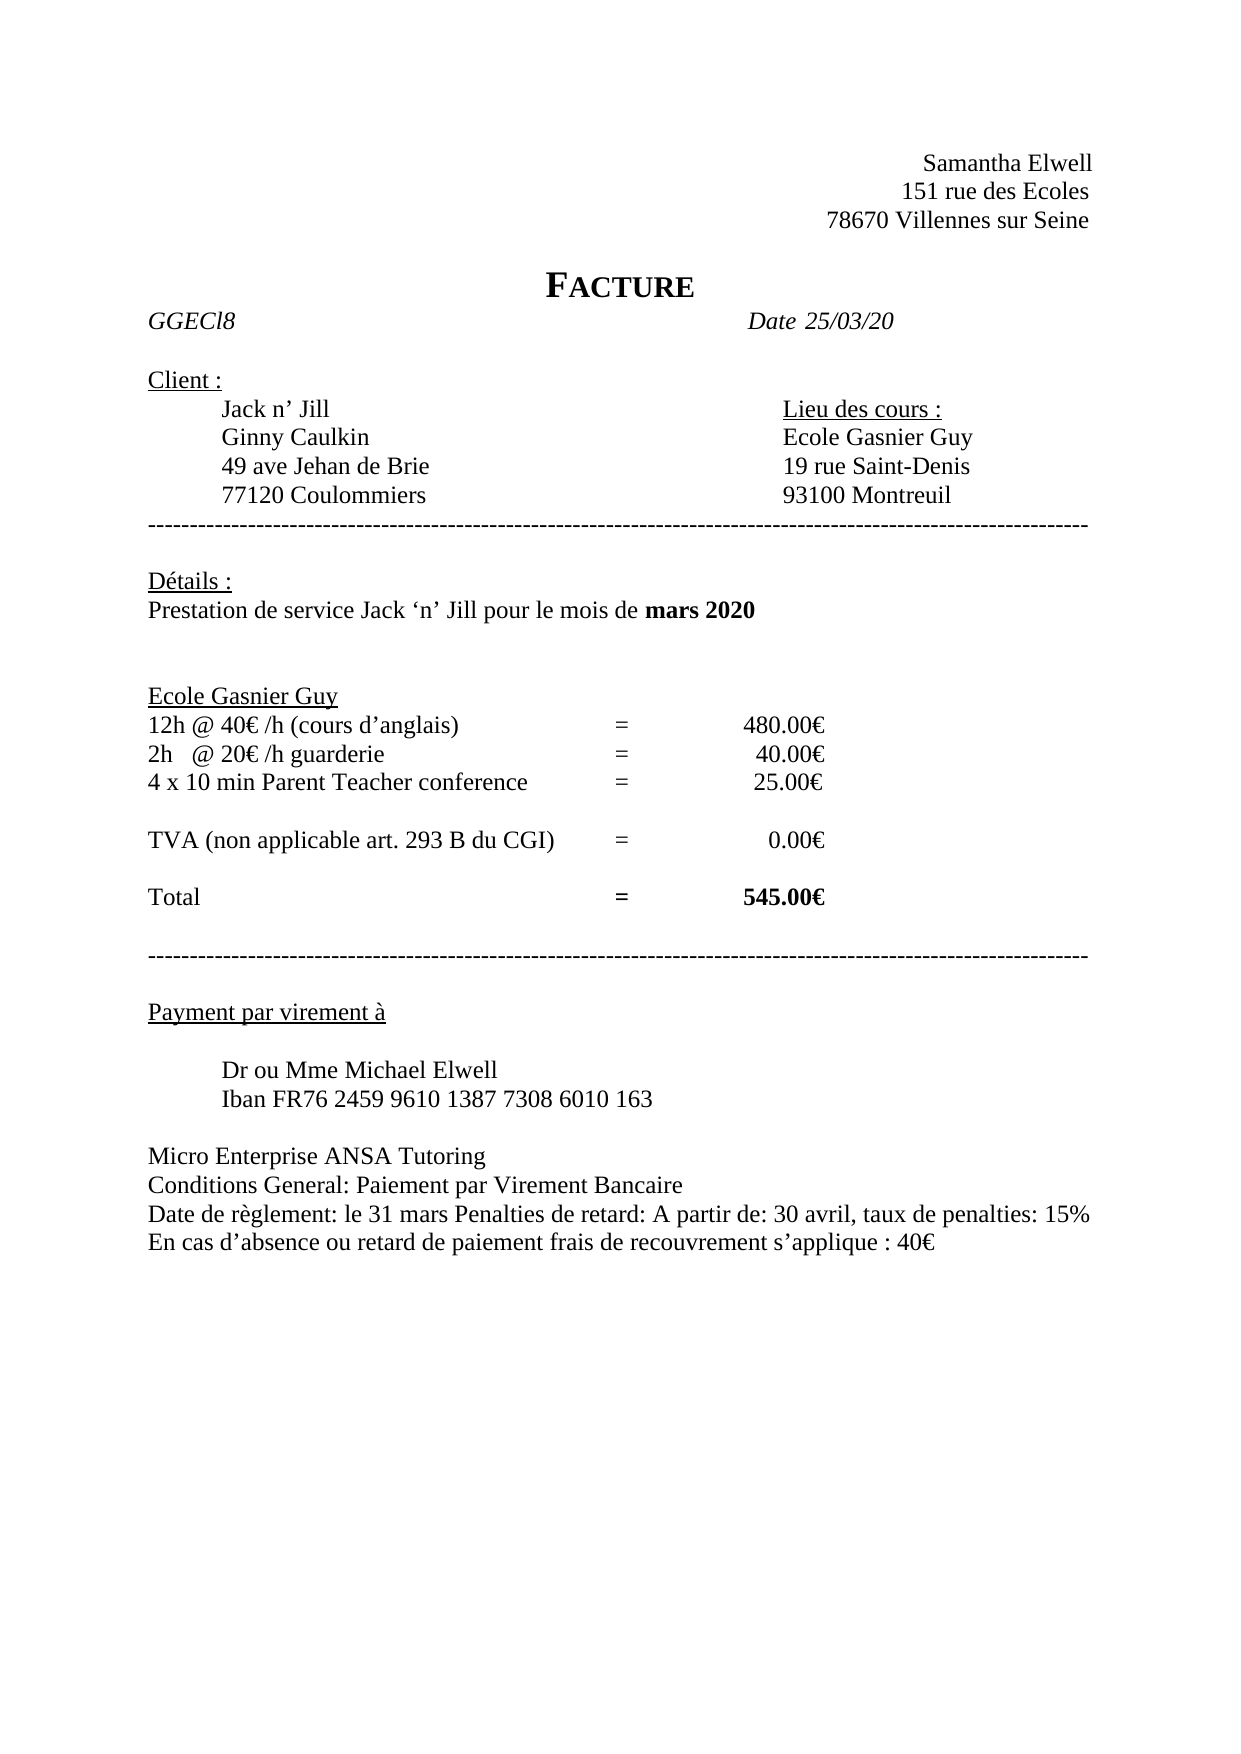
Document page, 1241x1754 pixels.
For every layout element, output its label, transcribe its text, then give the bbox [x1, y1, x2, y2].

text Iban FR76 2459 9610 1387 7308 6010 163 [221, 1084, 1093, 1112]
text 77120 Coulommiers 93100 Montreuil [221, 480, 1093, 509]
text Détails : [148, 566, 1093, 595]
text 78670 Villennes sur Seine [148, 205, 1093, 234]
text Dr ou Mme Michael Elwell [221, 1055, 1093, 1084]
text Payment par virement à [148, 997, 1093, 1026]
text 4 x 10 min Parent Teacher conference = 25.00€ [148, 767, 1093, 796]
text 12h @ 40€ /h (cours d’anglais) = 480.00€ [148, 710, 1093, 739]
text Prestation de service Jack ‘n’ Jill pour le mois de mars 2020 [148, 595, 1093, 624]
text Ginny Caulkin Ecole Gasnier Guy [221, 422, 1093, 451]
text Samantha Elwell [148, 148, 1093, 176]
text Client : [148, 365, 1093, 394]
text ----------------------------------------------------------------------------------------------------------------- [148, 940, 1093, 969]
text En cas d’absence ou retard de paiement frais de recouvrement s’applique : 40€ [148, 1227, 1093, 1256]
text GGECl8 Date 25/03/20 [148, 306, 1093, 334]
text 2h @ 20€ /h guarderie = 40.00€ [148, 739, 1093, 767]
text 151 rue des Ecoles [148, 176, 1093, 205]
text ----------------------------------------------------------------------------------------------------------------- [148, 509, 1093, 537]
text Date de règlement: le 31 mars Penalties de retard: A partir de: 30 avril, taux de penalties: 15% [148, 1199, 1093, 1227]
text Facture [148, 263, 1093, 306]
text Ecole Gasnier Guy [148, 681, 1093, 710]
text TVA (non applicable art. 293 B du CGI) = 0.00€ [148, 796, 1093, 854]
text Jack n’ Jill Lieu des cours : [221, 394, 1093, 422]
text Total = 545.00€ [148, 882, 1093, 911]
text 49 ave Jehan de Brie 19 rue Saint-Denis [221, 451, 1093, 480]
text Conditions General: Paiement par Virement Bancaire [148, 1170, 1093, 1199]
text Micro Enterprise ANSA Tutoring [148, 1141, 1093, 1170]
